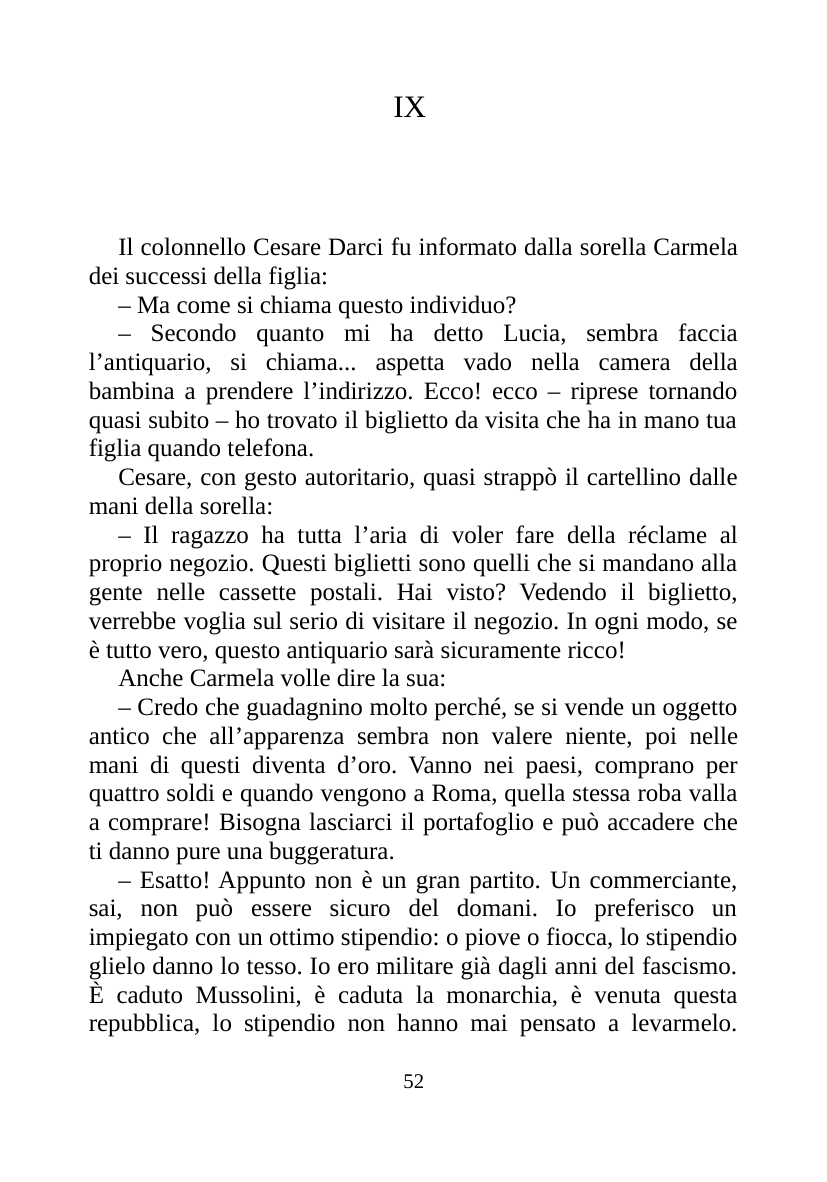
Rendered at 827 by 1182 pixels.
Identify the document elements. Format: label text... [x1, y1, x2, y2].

text – Secondo quanto mi ha detto Lucia, sembra faccia l’antiquario, si chiama... aspetta vado nella camera della bambina a prendere l’indirizzo. Ecco! ecco – riprese tornando quasi subito – ho trovato il biglietto da visita che ha in mano tua figlia quando telefona. [88, 318, 738, 462]
text Il colonnello Cesare Darci fu informato dalla sorella Carmela dei successi della figlia: [88, 232, 738, 290]
text Cesare, con gesto autoritario, quasi strappò il cartellino dalle mani della sorella: [88, 462, 738, 520]
text – Credo che guadagnino molto perché, se si vende un oggetto antico che all’apparenza sembra non valere niente, poi nelle mani di questi diventa d’oro. Vanno nei paesi, comprano per quattro soldi e quando vengono a Roma, quella stessa roba valla a comprare! Bisogna lasciarci il portafoglio e può accadere che ti danno pure una buggeratura. [88, 692, 738, 865]
text Anche Carmela volle dire la sua: [88, 663, 738, 692]
text – Ma come si chiama questo individuo? [88, 290, 738, 318]
text – Il ragazzo ha tutta l’aria di voler fare della réclame al proprio negozio. Questi biglietti sono quelli che si mandano alla gente nelle cassette postali. Hai visto? Vedendo il biglietto, verrebbe voglia sul serio di visitare il negozio. In ogni modo, se è tutto vero, questo antiquario sarà sicuramente ricco! [88, 520, 738, 663]
subtitle IX [88, 88, 738, 124]
text – Esatto! Appunto non è un gran partito. Un commerciante, sai, non può essere sicuro del domani. Io preferisco un impiegato con un ottimo stipendio: o piove o fiocca, lo stipendio glielo danno lo tesso. Io ero militare già dagli anni del fascismo. È caduto Mussolini, è caduta la monarchia, è venuta questa repubblica, lo stipendio non hanno mai pensato a levarmelo. [88, 865, 738, 1037]
